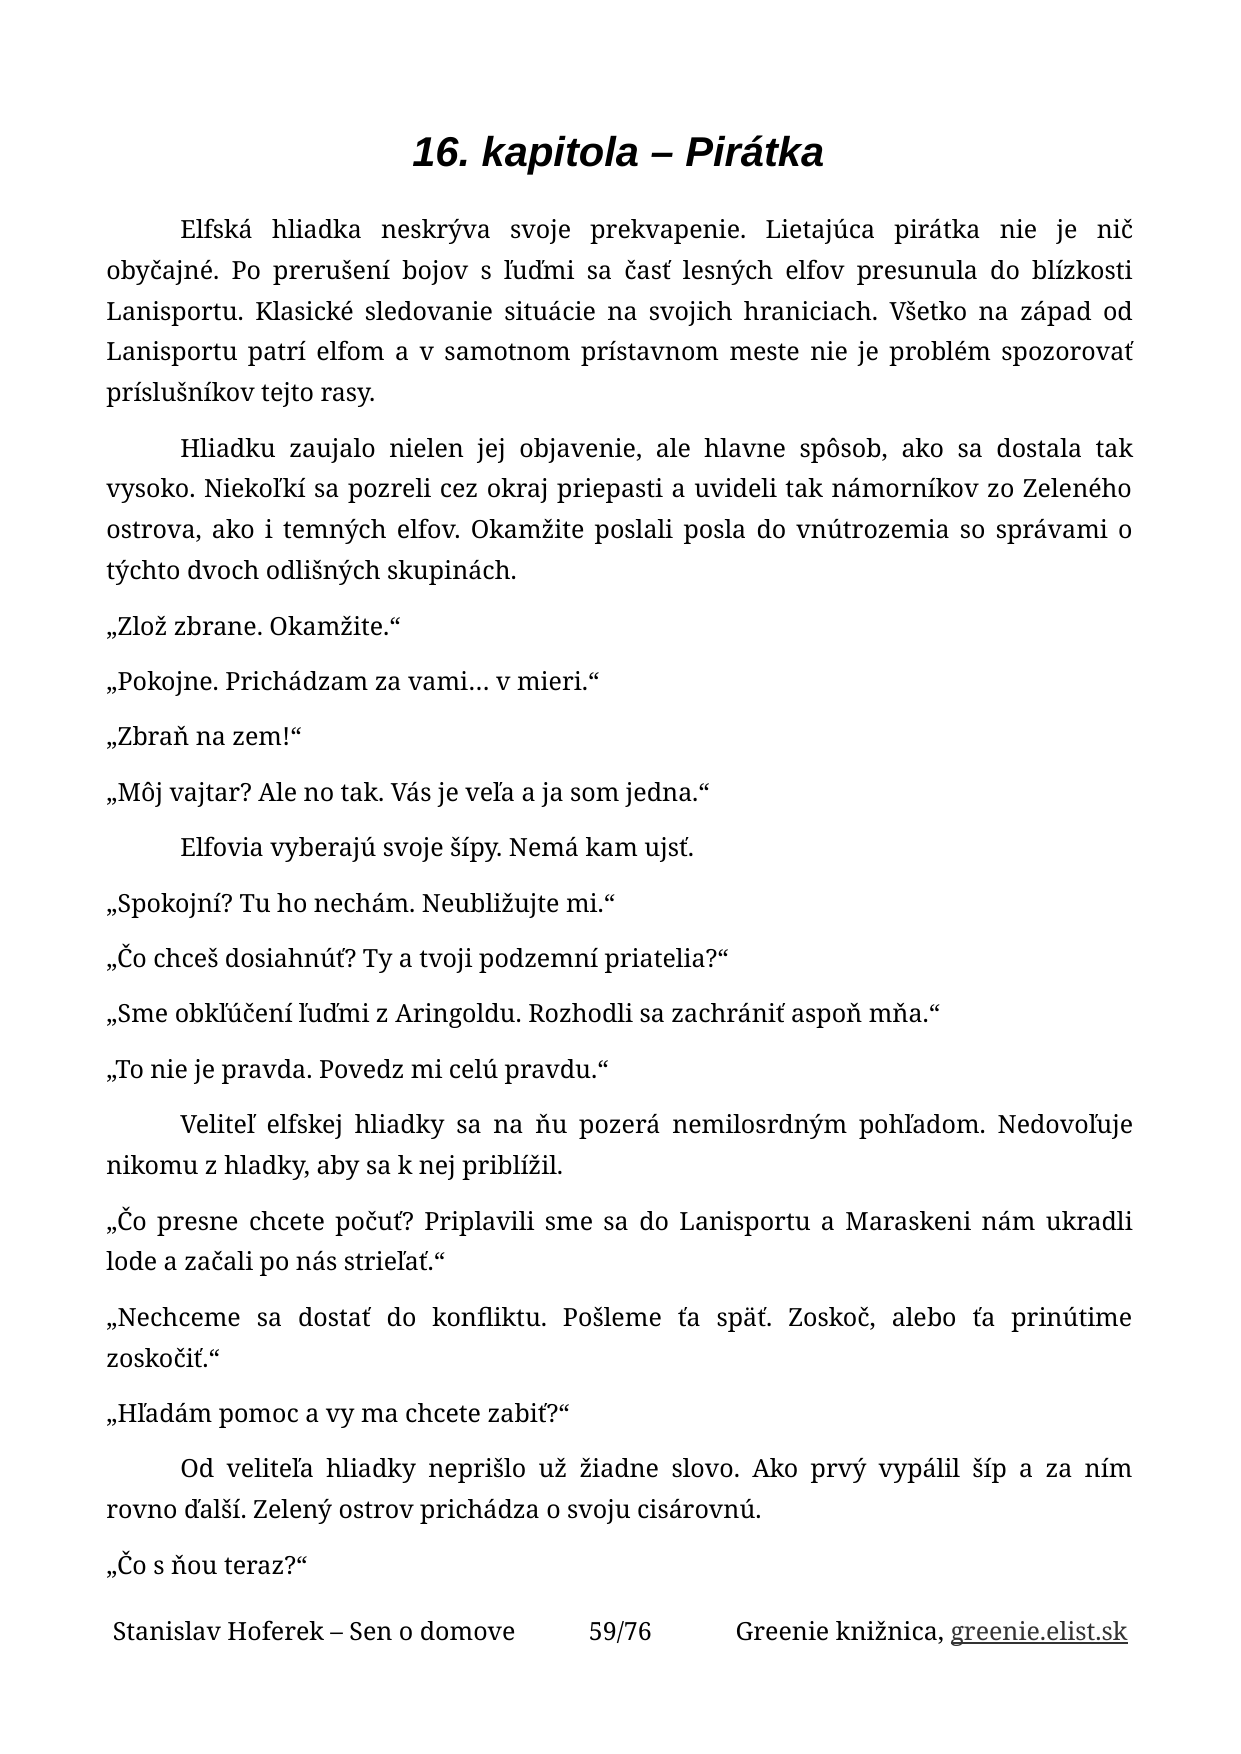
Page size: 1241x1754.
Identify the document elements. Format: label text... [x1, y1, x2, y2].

text „Nechceme sa dostať do konfliktu. Pošleme ťa späť. Zoskoč, alebo ťa prinútime zoskočiť.“ [106, 1299, 1134, 1374]
text „Môj vajtar? Ale no tak. Vás je veľa a ja som jedna.“ [106, 774, 1134, 808]
text Elfská hliadka neskrýva svoje prekvapenie. Lietajúca pirátka nie je nič obyčajné. Po prerušení bojov s ľuďmi sa časť lesných elfov presunula do blízkosti Lanisportu. Klasické sledovanie situácie na svojich hraniciach. Všetko na západ od Lanisportu patrí elfom a v samotnom prístavnom meste nie je problém spozorovať príslušníkov tejto rasy. [106, 211, 1134, 409]
text „Čo presne chcete počuť? Priplavili sme sa do Lanisportu a Maraskeni nám ukradli lode a začali po nás strieľať.“ [106, 1203, 1134, 1278]
text „Čo chceš dosiahnúť? Ty a tvoji podzemní priatelia?“ [106, 941, 1134, 975]
text „Čo s ňou teraz?“ [106, 1547, 1134, 1581]
text „Zbraň na zem!“ [106, 719, 1134, 753]
text Veliteľ elfskej hliadky sa na ňu pozerá nemilosrdným pohľadom. Nedovoľuje nikomu z hladky, aby sa k nej priblížil. [106, 1107, 1134, 1182]
text Elfovia vyberajú svoje šípy. Nemá kam ujsť. [106, 830, 1134, 864]
text Hliadku zaujalo nielen jej objavenie, ale hlavne spôsob, ako sa dostala tak vysoko. Niekoľkí sa pozreli cez okraj priepasti a uvideli tak námorníkov zo Zeleného ostrova, ako i temných elfov. Okamžite poslali posla do vnútrozemia so správami o týchto dvoch odlišných skupinách. [106, 430, 1134, 587]
text „Hľadám pomoc a vy ma chcete zabiť?“ [106, 1396, 1134, 1430]
text Od veliteľa hliadky neprišlo už žiadne slovo. Ako prvý vypálil šíp a za ním rovno ďalší. Zelený ostrov prichádza o svoju cisárovnú. [106, 1451, 1134, 1526]
text „Spokojní? Tu ho nechám. Neubližujte mi.“ [106, 885, 1134, 919]
subtitle 16. kapitola – Pirátka [106, 127, 1134, 175]
text „To nie je pravda. Povedz mi celú pravdu.“ [106, 1051, 1134, 1086]
text „Pokojne. Prichádzam za vami… v mieri.“ [106, 663, 1134, 698]
text „Zlož zbrane. Okamžite.“ [106, 608, 1134, 642]
text „Sme obkľúčení ľuďmi z Aringoldu. Rozhodli sa zachrániť aspoň mňa.“ [106, 996, 1134, 1030]
